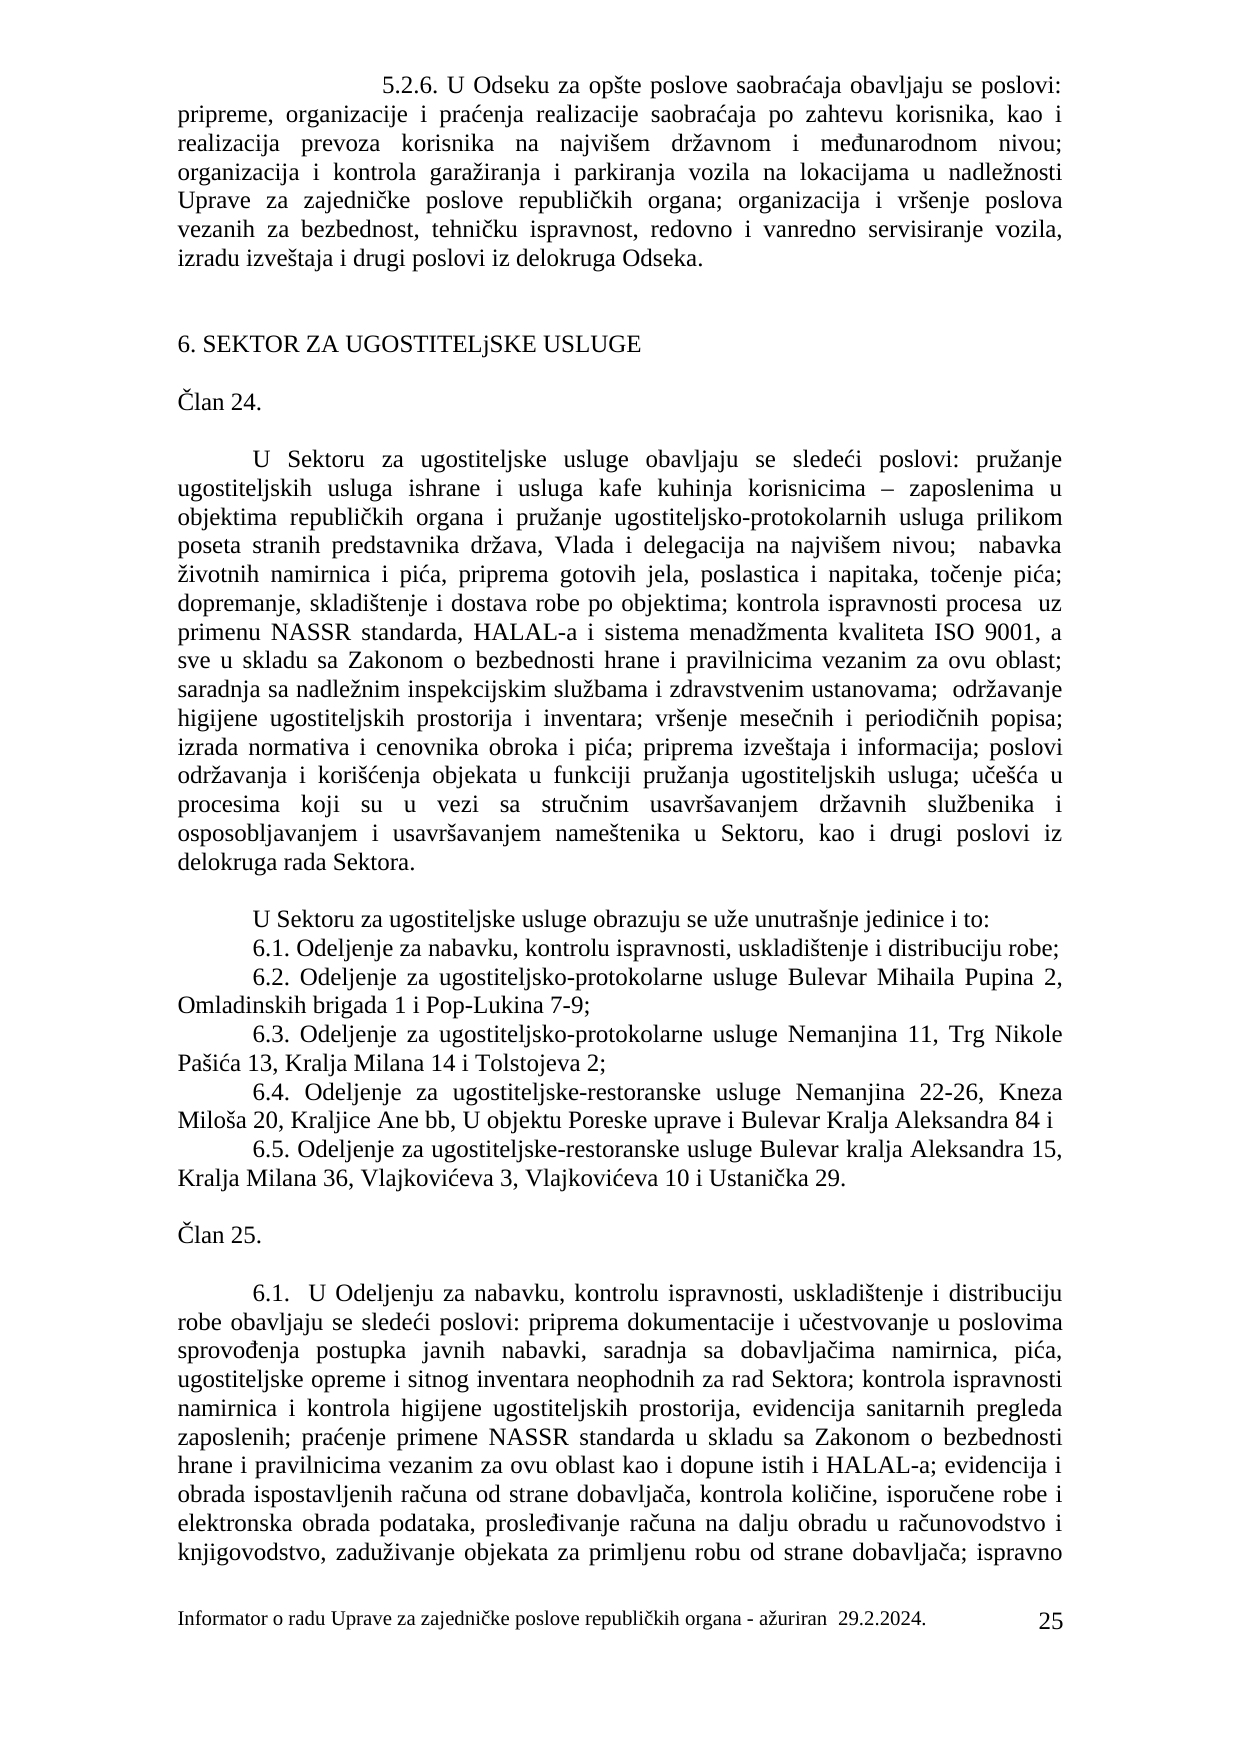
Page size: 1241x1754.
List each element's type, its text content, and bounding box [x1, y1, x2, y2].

subtitle U Sektoru za ugostiteljske usluge obrazuju se uže unutrašnje jedinice i to: [177, 904, 1063, 933]
subtitle 6.1. U Odeljenju za nabavku, kontrolu ispravnosti, uskladištenje i distribuciju robe obavljaju se sledeći poslovi: priprema dokumentacije i učestvovanje u poslovima sprovođenja postupka javnih nabavki, saradnja sa dobavljačima namirnica, pića, ugostiteljske opreme i sitnog inventara neophodnih za rad Sektora; kontrola ispravnosti namirnica i kontrola higijene ugostiteljskih prostorija, evidencija sanitarnih pregleda zaposlenih; praćenje primene NASSR standarda u skladu sa Zakonom o bezbednosti hrane i pravilnicima vezanim za ovu oblast kao i dopune istih i HALAL-a; evidencija i obrada ispostavljenih računa od strane dobavljača, kontrola količine, isporučene robe i elektronska obrada podataka, prosleđivanje računa na dalju obradu u računovodstvo i knjigovodstvo, zaduživanje objekata za primljenu robu od strane dobavljača; ispravno [177, 1278, 1063, 1565]
subtitle 6.2. Odeljenje za ugostiteljsko-protokolarne usluge Bulevar Mihaila Pupina 2, Omladinskih brigada 1 i Pop-Lukina 7-9; [177, 962, 1063, 1019]
subtitle 5.2.6. U Odseku za opšte poslove saobraćaja obavljaju se poslovi: pripreme, organizacije i praćenja realizacije saobraćaja po zahtevu korisnika, kao i realizacija prevoza korisnika na najvišem državnom i međunarodnom nivou; organizacija i kontrola garažiranja i parkiranja vozila na lokacijama u nadležnosti Uprave za zajedničke poslove republičkih organa; organizacija i vršenje poslova vezanih za bezbednost, tehničku ispravnost, redovno i vanredno servisiranje vozila, izradu izveštaja i drugi poslovi iz delokruga Odseka. [177, 70, 1063, 272]
subtitle 6.3. Odeljenje za ugostiteljsko-protokolarne usluge Nemanjina 11, Trg Nikole Pašića 13, Kralja Milana 14 i Tolstojeva 2; [177, 1019, 1063, 1077]
subtitle Član 25. [177, 1220, 1063, 1249]
subtitle 6.5. Odeljenje za ugostiteljske-restoranske usluge Bulevar kralja Aleksandra 15, Kralja Milana 36, Vlajkovićeva 3, Vlajkovićeva 10 i Ustanička 29. [177, 1134, 1063, 1192]
subtitle 6.1. Odeljenje za nabavku, kontrolu ispravnosti, uskladištenje i distribuciju robe; [177, 933, 1063, 962]
subtitle 6. SEKTOR ZA UGOSTITELjSKE USLUGE [177, 329, 1063, 358]
subtitle U Sektoru za ugostiteljske usluge obavljaju se sledeći poslovi: pružanje ugostiteljskih usluga ishrane i usluga kafe kuhinja korisnicima – zaposlenima u objektima republičkih organa i pružanje ugostiteljsko-protokolarnih usluga prilikom poseta stranih predstavnika država, Vlada i delegacija na najvišem nivou; nabavka životnih namirnica i pića, priprema gotovih jela, poslastica i napitaka, točenje pića; dopremanje, skladištenje i dostava robe po objektima; kontrola ispravnosti procesa uz primenu NASSR standarda, HALAL-a i sistema menadžmenta kvaliteta ISO 9001, a sve u skladu sa Zakonom o bezbednosti hrane i pravilnicima vezanim za ovu oblast; saradnja sa nadležnim inspekcijskim službama i zdravstvenim ustanovama; održavanje higijene ugostiteljskih prostorija i inventara; vršenje mesečnih i periodičnih popisa; izrada normativa i cenovnika obroka i pića; priprema izveštaja i informacija; poslovi održavanja i korišćenja objekata u funkciji pružanja ugostiteljskih usluga; učešća u procesima koji su u vezi sa stručnim usavršavanjem državnih službenika i osposobljavanjem i usavršavanjem nameštenika u Sektoru, kao i drugi poslovi iz delokruga rada Sektora. [177, 444, 1063, 875]
subtitle Član 24. [177, 387, 1063, 415]
subtitle 6.4. Odeljenje za ugostiteljske-restoranske usluge Nemanjina 22-26, Kneza Miloša 20, Kraljice Ane bb, U objektu Poreske uprave i Bulevar Kralja Aleksandra 84 i [177, 1077, 1063, 1134]
